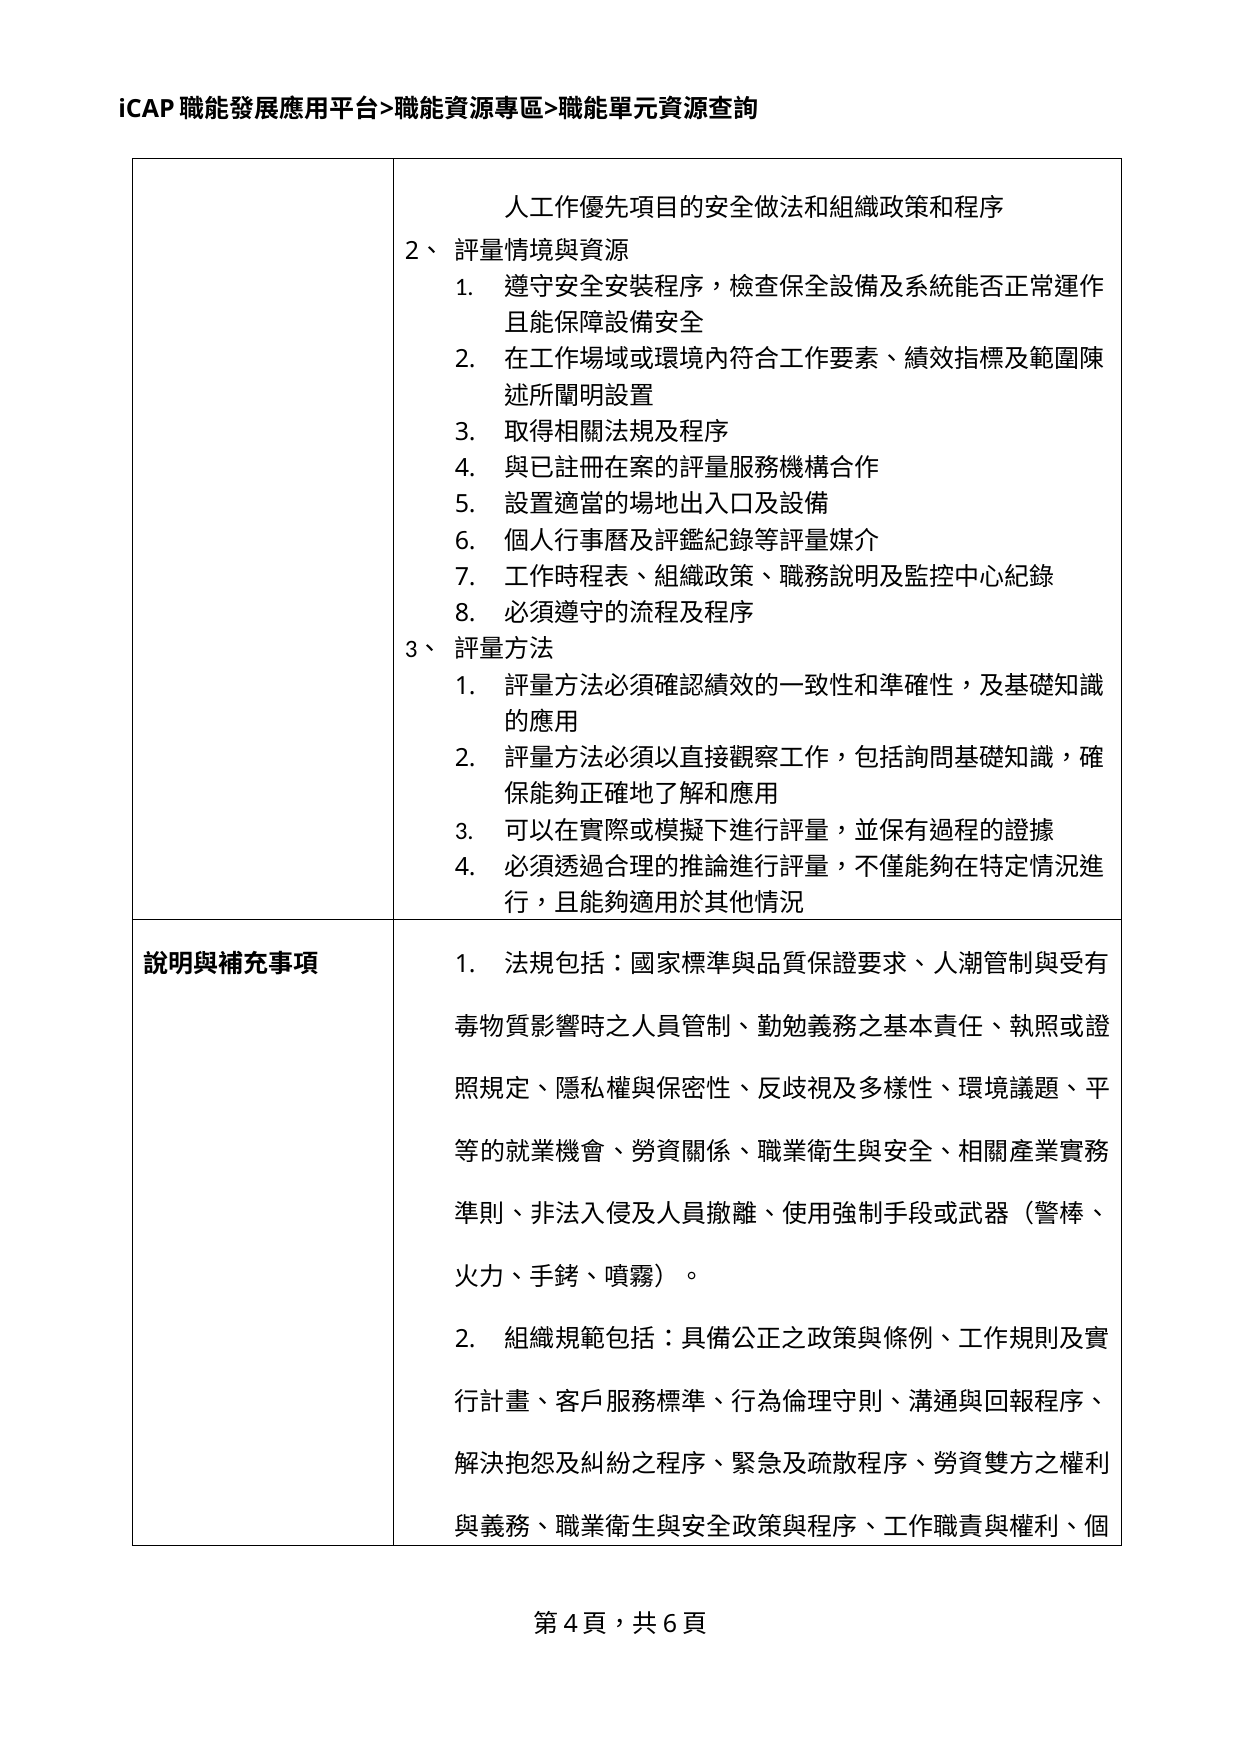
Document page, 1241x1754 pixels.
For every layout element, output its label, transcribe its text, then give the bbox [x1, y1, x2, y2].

table_cell [133, 159, 393, 919]
table_cell 說明與補充事項 [133, 920, 393, 1545]
table_cell 評量證據 套用適當的方法並使用正確的工具及設備，確認位置、固定並安裝各種保全設備及系統 清理及儲藏工具與設備，將工作現場回復成乾淨安全的狀態 完成與安裝作業相關的文件 解讀並遵守所有適用的法規、授權規範 遵守相關立法、法規、標準、業務守則，制定並管理個人工作優先項目的安全做法和組織政策和程序 評量情境與資源 遵守安全安裝程序，檢查保全設備及系統能否正常運作且能保障設備安全 在工作場域或環境內符合工作要素、績效指標及範圍陳述所闡明設置 取得相關法規及程序 與已註冊在案的評量服務機構合作 設置適當的場地出入口及設備 個人行事曆及評鑑紀錄等評量媒介 工作時程表、組織政策、職務說明及監控中心紀錄 必須遵守的流程及程序 評量方法 評量方法必須確認績效的一致性和準確性，及基礎知識的應用 評量方法必須以直接觀察工作，包括詢問基礎知識，確保能夠正確地了解和應用 可以在實際或模擬下進行評量，並保有過程的證據 必須透過合理的推論進行評量，不僅能夠在特定情況進行，且能夠適用於其他情況 [394, 159, 1121, 919]
table_cell 法規包括：國家標準與品質保證要求、人潮管制與受有毒物質影響時之人員管制、勤勉義務之基本責任、執照或證照規定、隱私權與保密性、反歧視及多樣性、環境議題、平等的就業機會、勞資關係、職業衛生與安全、相關產業實務準則、非法入侵及人員撤離、使用強制手段或武器（警棒、火力、手銬、噴霧）。 組織規範包括：具備公正之政策與條例、工作規則及實行計畫、客戶服務標準、行為倫理守則、溝通與回報程序、解決抱怨及糾紛之程序、緊急及疏散程序、勞資雙方之權利與義務、職業衛生與安全政策與程序、工作職責與權利、個人與職業發展、資訊隱私及保密、品質保證與持續改進之過程及標準、資源參數與程序、保全人員之職責、資訊之儲存與棄置及銷毀處理。 作業指導包括：作業用途及目的、作業項目及程序、作業時間範圍、客戶資訊、事件與保全風險處理程序、個人形象、回報與記錄之相關規定、資源與設備要求。 相關資訊包括：客戶競爭、核心商業功能、重要利害關係人、客戶商業性質與產業類型、運作範圍、組織規模與員工數。 保全系統包括：門禁管理系統、聲音感應器、自動出入裝置、生物辨識裝置、電子現場偵測系統、紅外線感應器、智慧建築系統、防盜警報系統、動作感應器及動作偵測器。 設備與資源包括：溝通設備（呼叫器、攜帶式及固定式雙向無線電、電話及行動電話）、防衛設備（警棒、火力、相關執照與許可）、地圖、筆及保全筆記本、個人保護裝備、保全設備（警報與信號、電子監視設備、動作感應器、個人緊急警鈴、靜態警報、攝影機及監視器）、保全人員與專業服務、交通工具。 溝通管道與流程包括：監督專線、既有之溝通規定、正式溝通途徑、水平監督管道、組織溝通網路、語言及非語言溝通程序（如：文字、音標字母、呼叫符號、暗號、縮寫、手勢）。 相關人員包括：客戶、同事、現場服務人員、人力資源人員、管理人員及法務代表。 風險為，會對保全作業造成影響之意外事件。 保全風險為：生物性危害，化學物質溢漏，客戶接觸，電力故障，爆裂物，財務可行性，人員受傷，噪音、照明、高溫、煙霧，攜帶武器之人，導致公害之人，行為可疑之人，遭受心理或生理困擾之人，受有毒物質影響之人，有犯罪意圖之人，不符合工作場域之人員、交通工具或設備，財產或人員，保全系統，可疑包裹或物質，系統或流程錯誤，恐怖主義，暴力或人身威脅，保全人員管理不當所致或保全人員身體疾病所致。 監控方式為：使用錄音裝置、使用攝影機（如：光學記錄裝置）、電子化或數位化、視覺化（如：觀察）。 因素包括：資訊及材料之取得、預算限制、與作業相斥之要求、環境因素（如：時間、天氣）、科技或設備故障、預期外之事件、工作場域之環境危害與風險。 協助包括：後勤支援、解釋與闡明、解決問題、提供獎勵、提供反饋、進行額外工作項目。 文件包括：活動報告、現場紀錄、事件報告、無線電與電話溝通紀錄、請求協助之表格、保全紀錄、班表參考檔案、交通工具及人員活動。 [394, 920, 1121, 1545]
